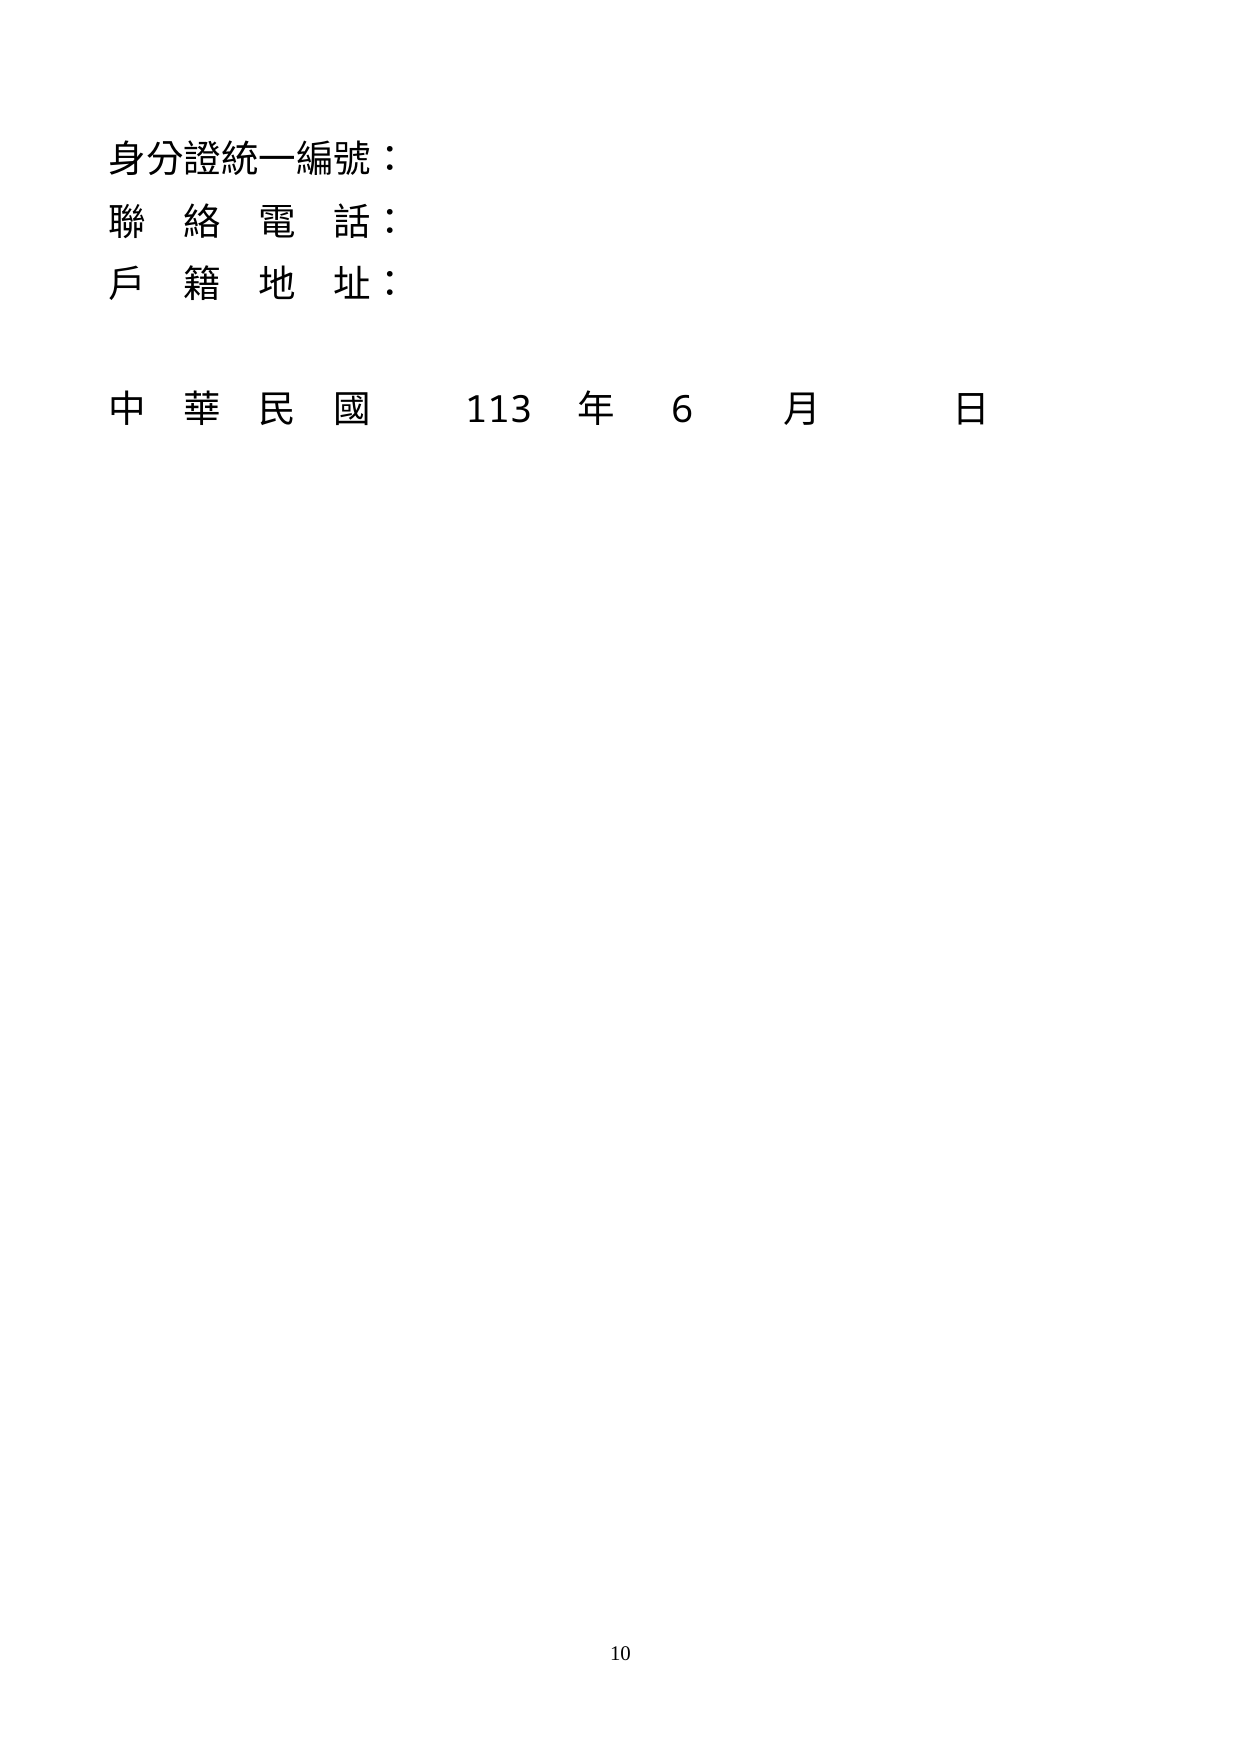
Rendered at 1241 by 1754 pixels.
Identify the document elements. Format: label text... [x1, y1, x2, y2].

text 中 華 民 國 113 年 6 月 日 [108, 365, 1169, 427]
text 戶 籍 地 址： [108, 240, 1169, 302]
text 身分證統一編號： [108, 115, 1169, 177]
text 聯 絡 電 話： [108, 177, 1169, 240]
